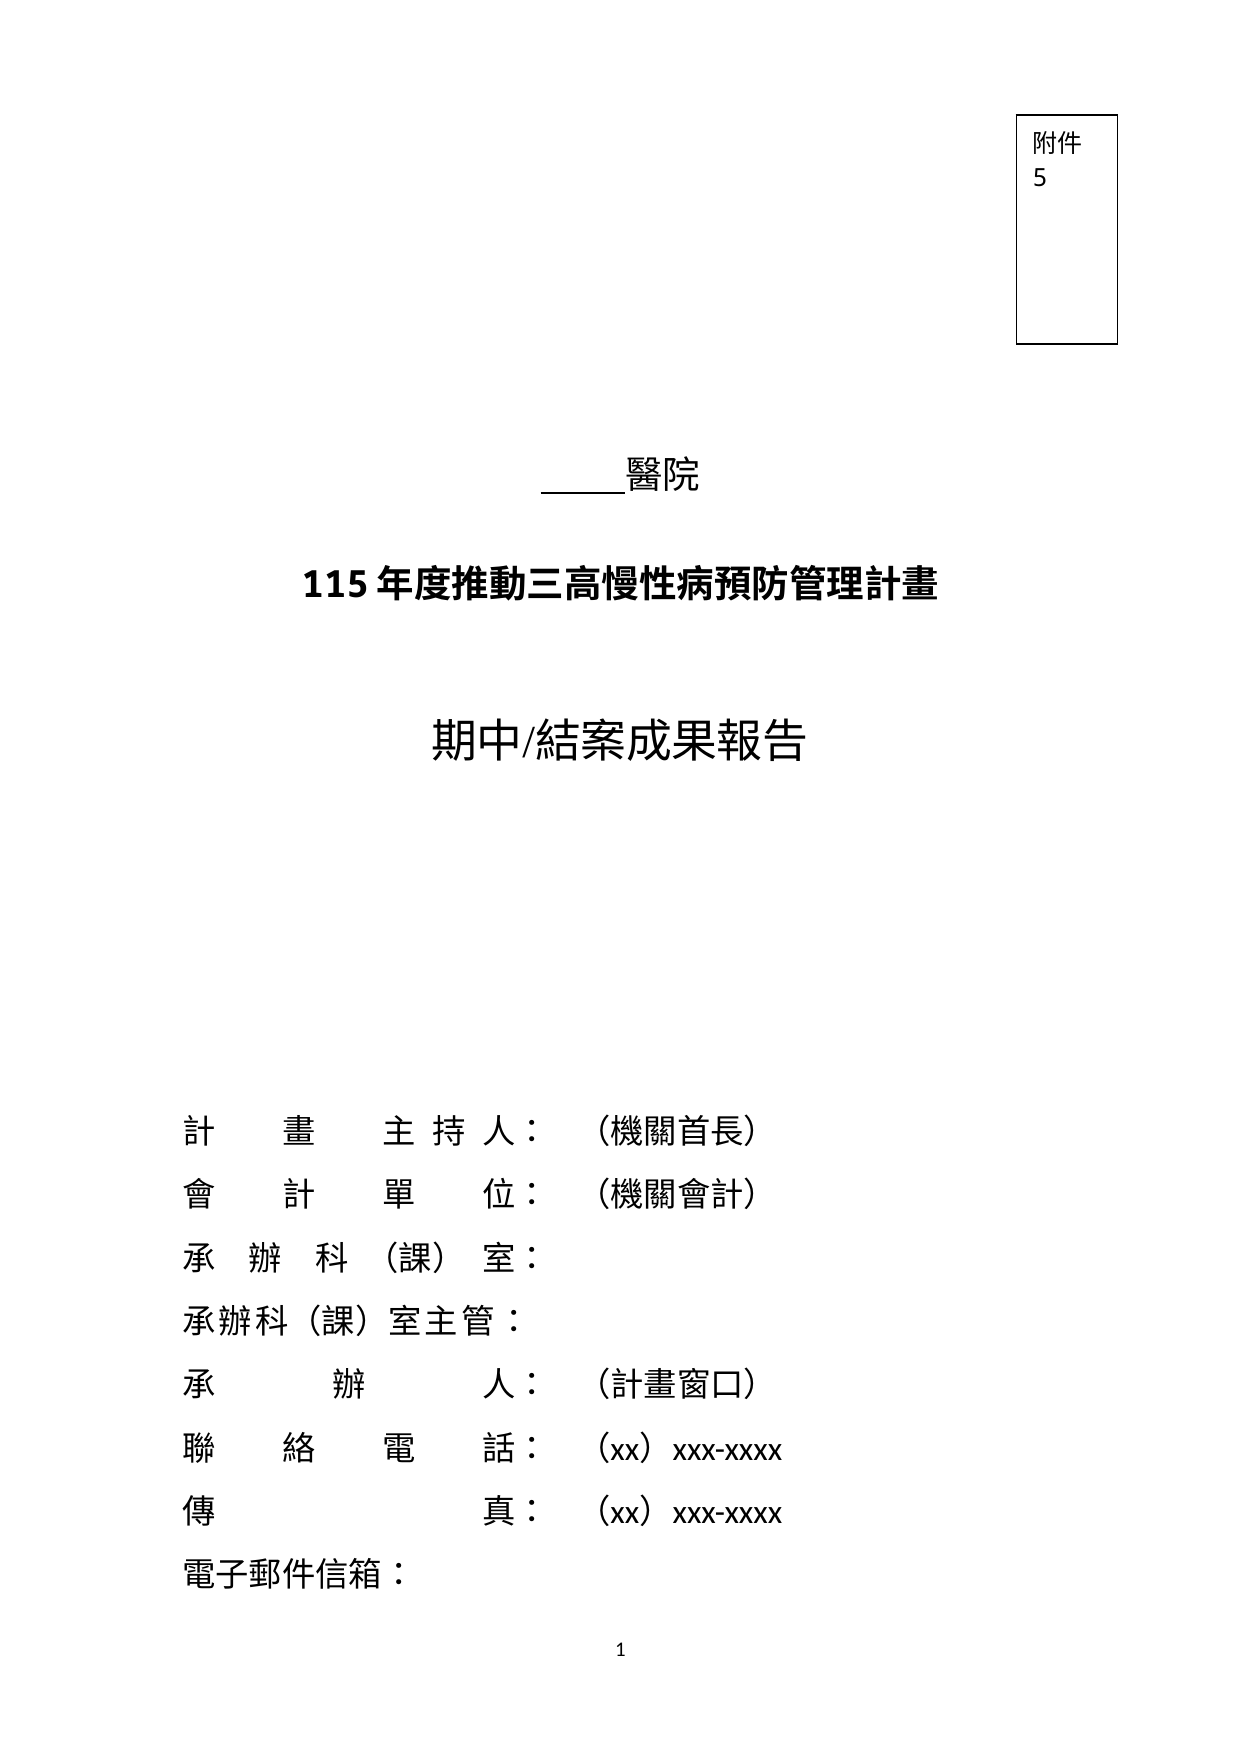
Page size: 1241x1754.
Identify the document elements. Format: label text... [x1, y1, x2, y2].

table_cell 承辦科（課）室主管： [171, 1292, 566, 1355]
table_cell [566, 1292, 1012, 1355]
text 期中/結案成果報告 [118, 664, 1122, 789]
table_cell （機關會計） [566, 1165, 1012, 1228]
table_cell [566, 1545, 1012, 1608]
table_cell （計畫窗口） [566, 1355, 1012, 1418]
text 附件5 [1032, 123, 1102, 194]
table_header （機關首長） [566, 1102, 1012, 1165]
table_cell 傳 真： [171, 1482, 566, 1545]
text 醫院 [118, 431, 1122, 493]
table_cell （xx）xxx-xxxx [566, 1419, 1012, 1482]
table_header 計 畫 主 持 人： [171, 1102, 566, 1165]
text 115年度推動三高慢性病預防管理計畫 [118, 539, 1122, 602]
table_cell 承 辦 人： [171, 1355, 566, 1418]
table_cell 承 辦 科 （課） 室： [171, 1229, 566, 1292]
table_cell 聯 絡 電 話： [171, 1419, 566, 1482]
table_cell （xx）xxx-xxxx [566, 1482, 1012, 1545]
table_cell 電子郵件信箱： [171, 1545, 566, 1608]
table_cell [566, 1229, 1012, 1292]
table_cell 會 計 單 位： [171, 1165, 566, 1228]
